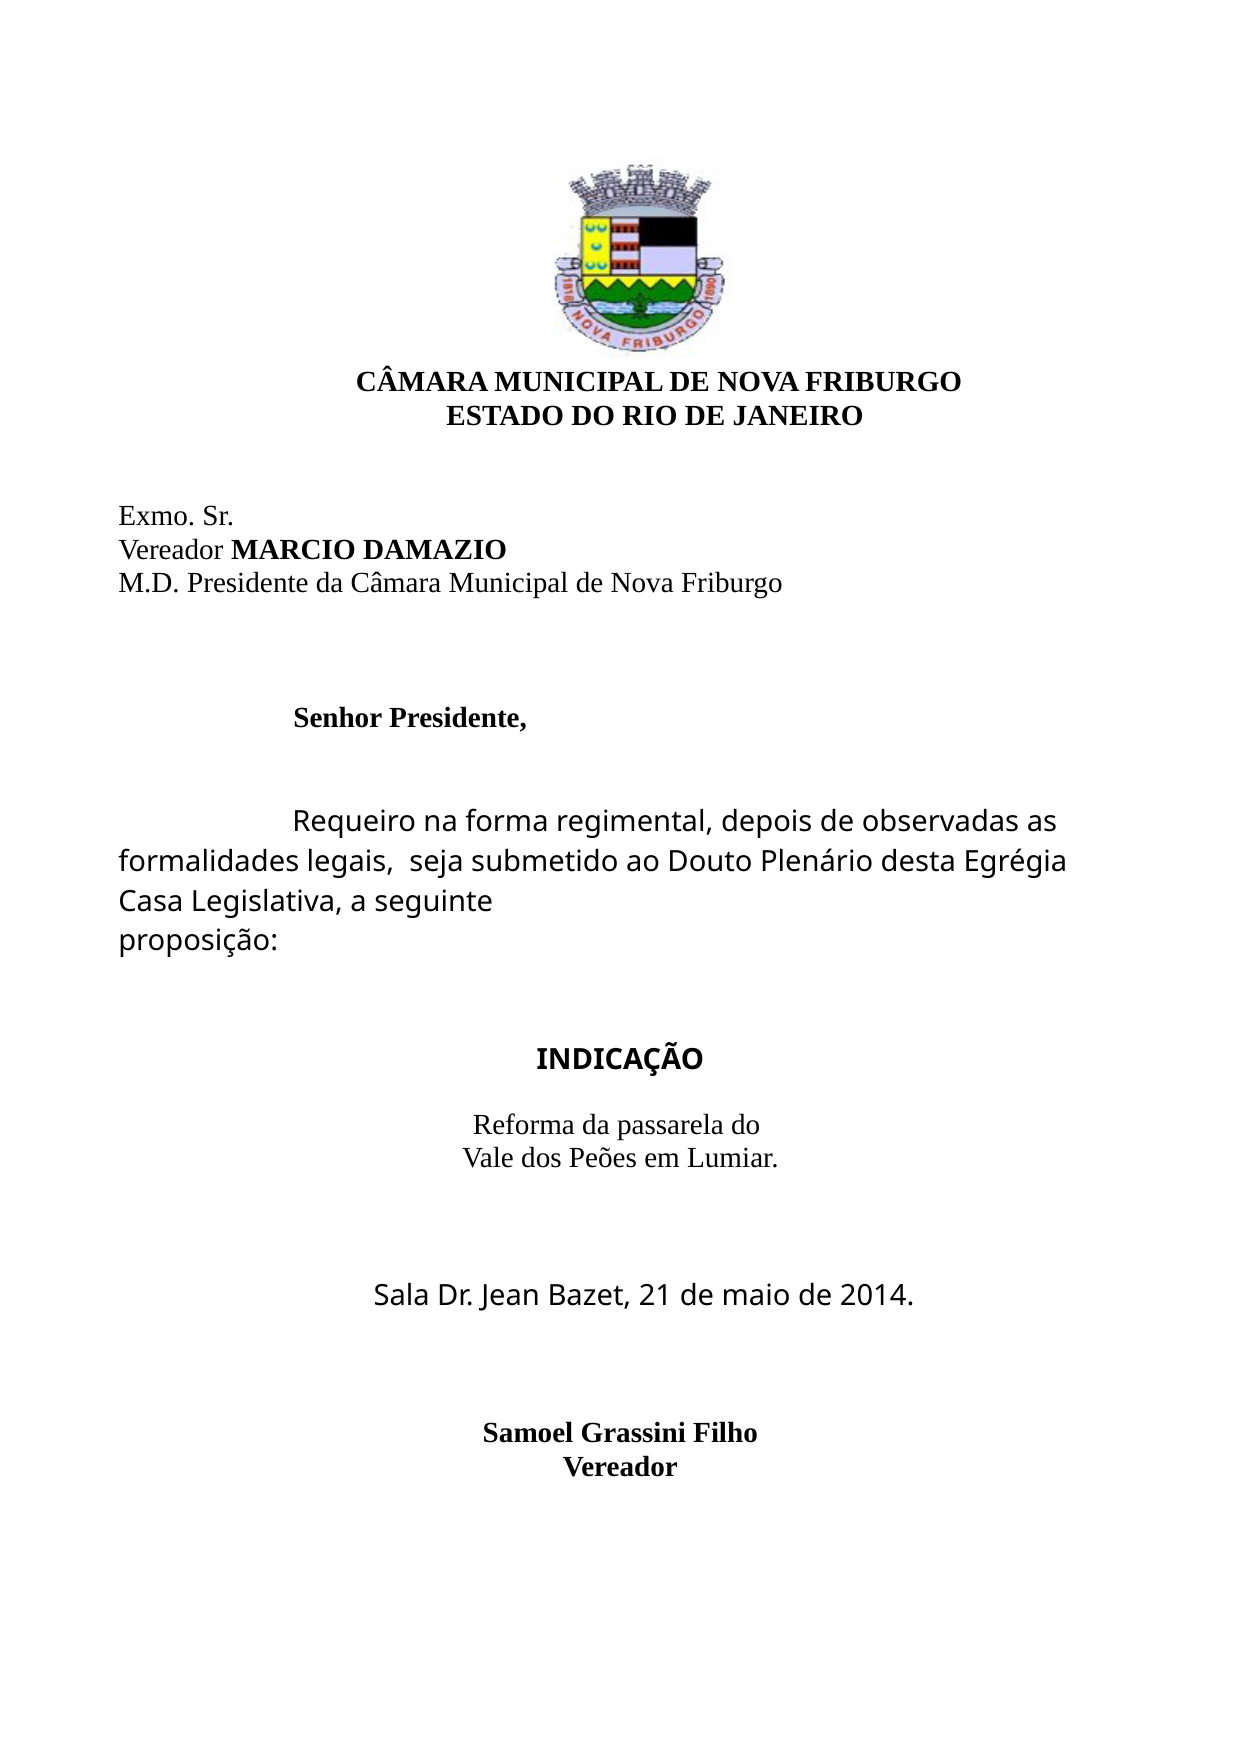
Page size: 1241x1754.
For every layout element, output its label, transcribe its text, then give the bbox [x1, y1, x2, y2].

text ESTADO DO RIO DE JANEIRO [118, 398, 1122, 431]
text Vereador [118, 1449, 1122, 1483]
text Exmo. Sr. [118, 498, 1122, 532]
text Reforma da passarela do [118, 1107, 1122, 1141]
text CÂMARA MUNICIPAL DE NOVA FRIBURGO [118, 118, 1122, 398]
text proposição: [118, 919, 1122, 959]
text Requeiro na forma regimental, depois de observadas as formalidades legais, seja submetido ao Douto Plenário desta Egrégia Casa Legislativa, a seguinte [118, 800, 1122, 919]
text Senhor Presidente, [118, 700, 1122, 733]
text Vereador MARCIO DAMAZIO [118, 532, 1122, 566]
text INDICAÇÃO [118, 1038, 1122, 1078]
text Vale dos Peões em Lumiar. [118, 1141, 1122, 1174]
text M.D. Presidente da Câmara Municipal de Nova Friburgo [118, 566, 1122, 599]
text Samoel Grassini Filho [118, 1416, 1122, 1449]
text Sala Dr. Jean Bazet, 21 de maio de 2014. [118, 1275, 1122, 1314]
